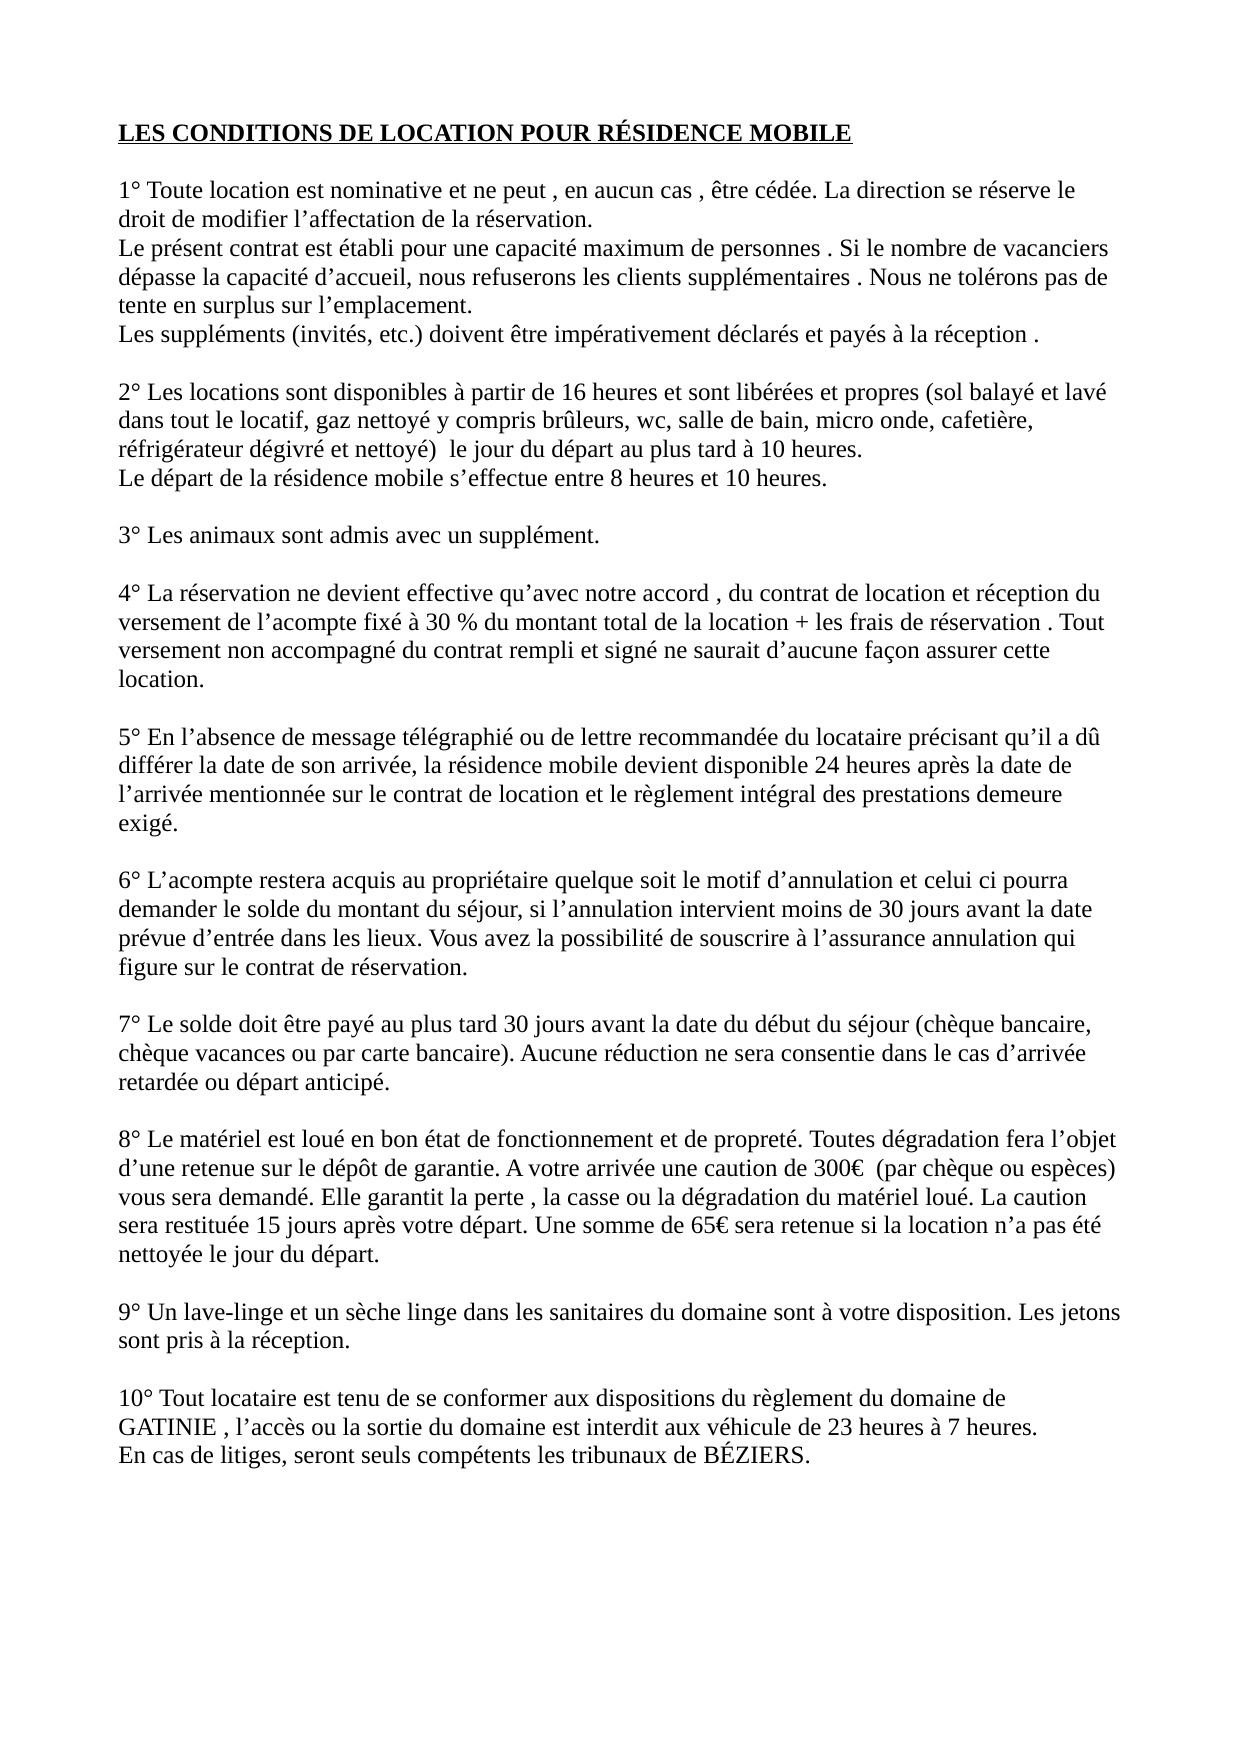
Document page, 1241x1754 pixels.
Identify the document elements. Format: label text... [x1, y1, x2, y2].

text Les suppléments (invités, etc.) doivent être impérativement déclarés et payés à la réception . [118, 319, 1122, 348]
text Le départ de la résidence mobile s’effectue entre 8 heures et 10 heures. [118, 463, 1122, 492]
text 4° La réservation ne devient effective qu’avec notre accord , du contrat de location et réception du versement de l’acompte fixé à 30 % du montant total de la location + les frais de réservation . Tout versement non accompagné du contrat rempli et signé ne saurait d’aucune façon assurer cette location. [118, 578, 1122, 693]
text 2° Les locations sont disponibles à partir de 16 heures et sont libérées et propres (sol balayé et lavé dans tout le locatif, gaz nettoyé y compris brûleurs, wc, salle de bain, micro onde, cafetière, réfrigérateur dégivré et nettoyé) le jour du départ au plus tard à 10 heures. [118, 377, 1122, 463]
text 9° Un lave-linge et un sèche linge dans les sanitaires du domaine sont à votre disposition. Les jetons sont pris à la réception. [118, 1297, 1122, 1354]
text 6° L’acompte restera acquis au propriétaire quelque soit le motif d’annulation et celui ci pourra demander le solde du montant du séjour, si l’annulation intervient moins de 30 jours avant la date prévue d’entrée dans les lieux. Vous avez la possibilité de souscrire à l’assurance annulation qui figure sur le contrat de réservation. [118, 866, 1122, 981]
text 7° Le solde doit être payé au plus tard 30 jours avant la date du début du séjour (chèque bancaire, chèque vacances ou par carte bancaire). Aucune réduction ne sera consentie dans le cas d’arrivée retardée ou départ anticipé. [118, 1009, 1122, 1096]
text 10° Tout locataire est tenu de se conformer aux dispositions du règlement du domaine de GATINIE , l’accès ou la sortie du domaine est interdit aux véhicule de 23 heures à 7 heures. [118, 1383, 1122, 1441]
text 8° Le matériel est loué en bon état de fonctionnement et de propreté. Toutes dégradation fera l’objet d’une retenue sur le dépôt de garantie. A votre arrivée une caution de 300€ (par chèque ou espèces) vous sera demandé. Elle garantit la perte , la casse ou la dégradation du matériel loué. La caution sera restituée 15 jours après votre départ. Une somme de 65€ sera retenue si la location n’a pas été nettoyée le jour du départ. [118, 1124, 1122, 1268]
text 3° Les animaux sont admis avec un supplément. [118, 521, 1122, 549]
text LES CONDITIONS DE LOCATION POUR RÉSIDENCE MOBILE [118, 118, 1122, 147]
text 1° Toute location est nominative et ne peut , en aucun cas , être cédée. La direction se réserve le droit de modifier l’affectation de la réservation. [118, 176, 1122, 233]
text En cas de litiges, seront seuls compétents les tribunaux de BÉZIERS. [118, 1441, 1122, 1469]
text Le présent contrat est établi pour une capacité maximum de personnes . Si le nombre de vacanciers dépasse la capacité d’accueil, nous refuserons les clients supplémentaires . Nous ne tolérons pas de tente en surplus sur l’emplacement. [118, 233, 1122, 319]
text 5° En l’absence de message télégraphié ou de lettre recommandée du locataire précisant qu’il a dû différer la date de son arrivée, la résidence mobile devient disponible 24 heures après la date de l’arrivée mentionnée sur le contrat de location et le règlement intégral des prestations demeure exigé. [118, 722, 1122, 837]
